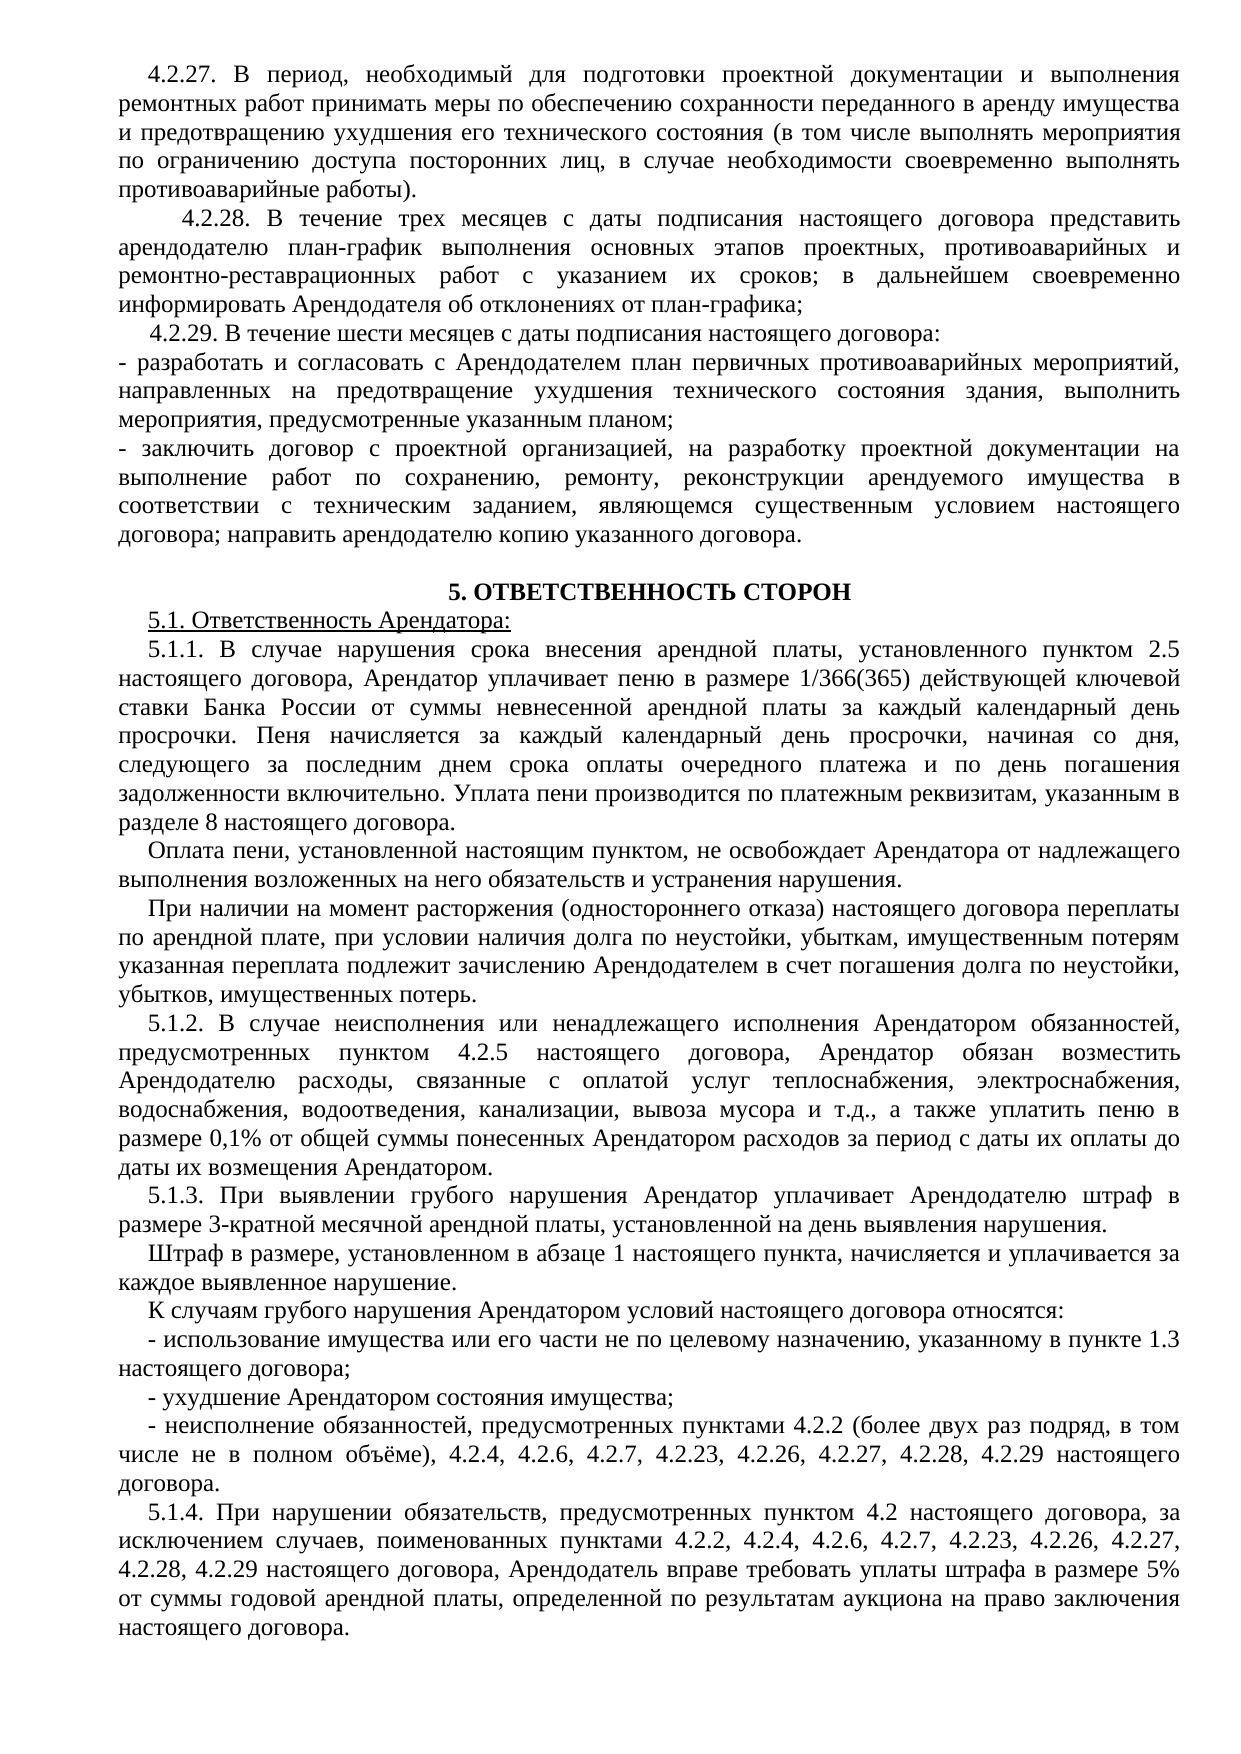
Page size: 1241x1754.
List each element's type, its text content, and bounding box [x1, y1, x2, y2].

text 4.2.29. В течение шести месяцев с даты подписания настоящего договора: [118, 318, 1181, 347]
text 5.1.2. В случае неисполнения или ненадлежащего исполнения Арендатором обязанностей, предусмотренных пунктом 4.2.5 настоящего договора, Арендатор обязан возместить Арендодателю расходы, связанные с оплатой услуг теплоснабжения, электроснабжения, водоснабжения, водоотведения, канализации, вывоза мусора и т.д., а также уплатить пеню в размере 0,1% от общей суммы понесенных Арендатором расходов за период с даты их оплаты до даты их возмещения Арендатором. [118, 1008, 1181, 1180]
text - ухудшение Арендатором состояния имущества; [118, 1382, 1181, 1410]
text 4.2.28. В течение трех месяцев с даты подписания настоящего договора представить арендодателю план-график выполнения основных этапов проектных, противоаварийных и ремонтно-реставрационных работ с указанием их сроков; в дальнейшем своевременно информировать Арендодателя об отклонениях от план-графика; [118, 203, 1181, 318]
text 5. ОТВЕТСТВЕННОСТЬ СТОРОН [118, 577, 1181, 605]
text 4.2.27. В период, необходимый для подготовки проектной документации и выполнения ремонтных работ принимать меры по обеспечению сохранности переданного в аренду имущества и предотвращению ухудшения его технического состояния (в том числе выполнять мероприятия по ограничению доступа посторонних лиц, в случае необходимости своевременно выполнять противоаварийные работы). [118, 59, 1181, 203]
text - разработать и согласовать с Арендодателем план первичных противоаварийных мероприятий, направленных на предотвращение ухудшения технического состояния здания, выполнить мероприятия, предусмотренные указанным планом; [118, 347, 1181, 433]
text 5.1.1. В случае нарушения срока внесения арендной платы, установленного пунктом 2.5 настоящего договора, Арендатор уплачивает пеню в размере 1/366(365) действующей ключевой ставки Банка России от суммы невнесенной арендной платы за каждый календарный день просрочки. Пеня начисляется за каждый календарный день просрочки, начиная со дня, следующего за последним днем срока оплаты очередного платежа и по день погашения задолженности включительно. Уплата пени производится по платежным реквизитам, указанным в разделе 8 настоящего договора. [118, 634, 1181, 835]
text - неисполнение обязанностей, предусмотренных пунктами 4.2.2 (более двух раз подряд, в том числе не в полном объёме), 4.2.4, 4.2.6, 4.2.7, 4.2.23, 4.2.26, 4.2.27, 4.2.28, 4.2.29 настоящего договора. [118, 1410, 1181, 1497]
text Штраф в размере, установленном в абзаце 1 настоящего пункта, начисляется и уплачивается за каждое выявленное нарушение. [118, 1238, 1181, 1295]
text 5.1.4. При нарушении обязательств, предусмотренных пунктом 4.2 настоящего договора, за исключением случаев, поименованных пунктами 4.2.2, 4.2.4, 4.2.6, 4.2.7, 4.2.23, 4.2.26, 4.2.27, 4.2.28, 4.2.29 настоящего договора, Арендодатель вправе требовать уплаты штрафа в размере 5% от суммы годовой арендной платы, определенной по результатам аукциона на право заключения настоящего договора. [118, 1497, 1181, 1640]
text 5.1.3. При выявлении грубого нарушения Арендатор уплачивает Арендодателю штраф в размере 3-кратной месячной арендной платы, установленной на день выявления нарушения. [118, 1180, 1181, 1238]
text Оплата пени, установленной настоящим пунктом, не освобождает Арендатора от надлежащего выполнения возложенных на него обязательств и устранения нарушения. [118, 835, 1181, 893]
text - использование имущества или его части не по целевому назначению, указанному в пункте 1.3 настоящего договора; [118, 1324, 1181, 1382]
text К случаям грубого нарушения Арендатором условий настоящего договора относятся: [118, 1295, 1181, 1324]
text - заключить договор с проектной организацией, на разработку проектной документации на выполнение работ по сохранению, ремонту, реконструкции арендуемого имущества в соответствии с техническим заданием, являющемся существенным условием настоящего договора; направить арендодателю копию указанного договора. [118, 433, 1181, 548]
text При наличии на момент расторжения (одностороннего отказа) настоящего договора переплаты по арендной плате, при условии наличия долга по неустойки, убыткам, имущественным потерям указанная переплата подлежит зачислению Арендодателем в счет погашения долга по неустойки, убытков, имущественных потерь. [118, 893, 1181, 1008]
text 5.1. Ответственность Арендатора: [118, 605, 1181, 634]
